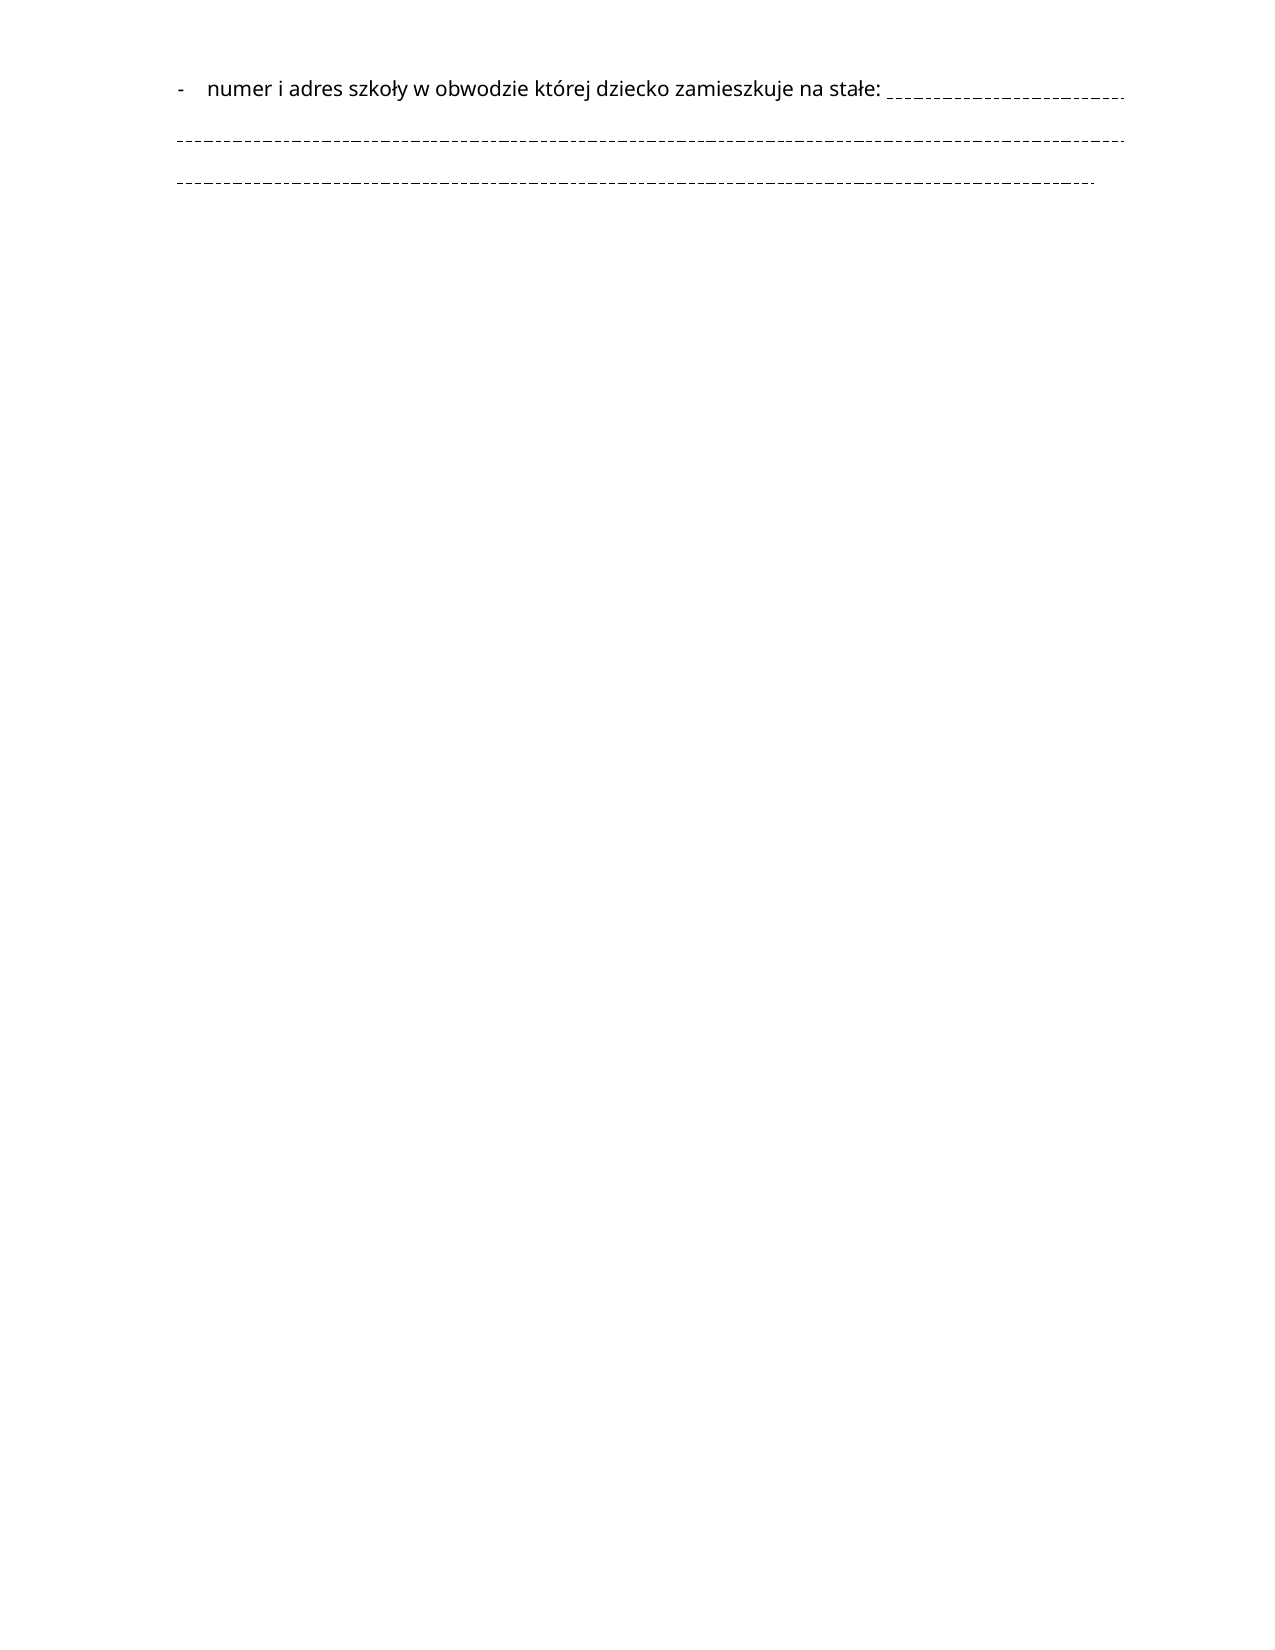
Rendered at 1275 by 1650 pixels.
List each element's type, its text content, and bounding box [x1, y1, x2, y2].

text - numer i adres szkoły w obwodzie której dziecko zamieszkuje na stałe: [177, 74, 1127, 187]
